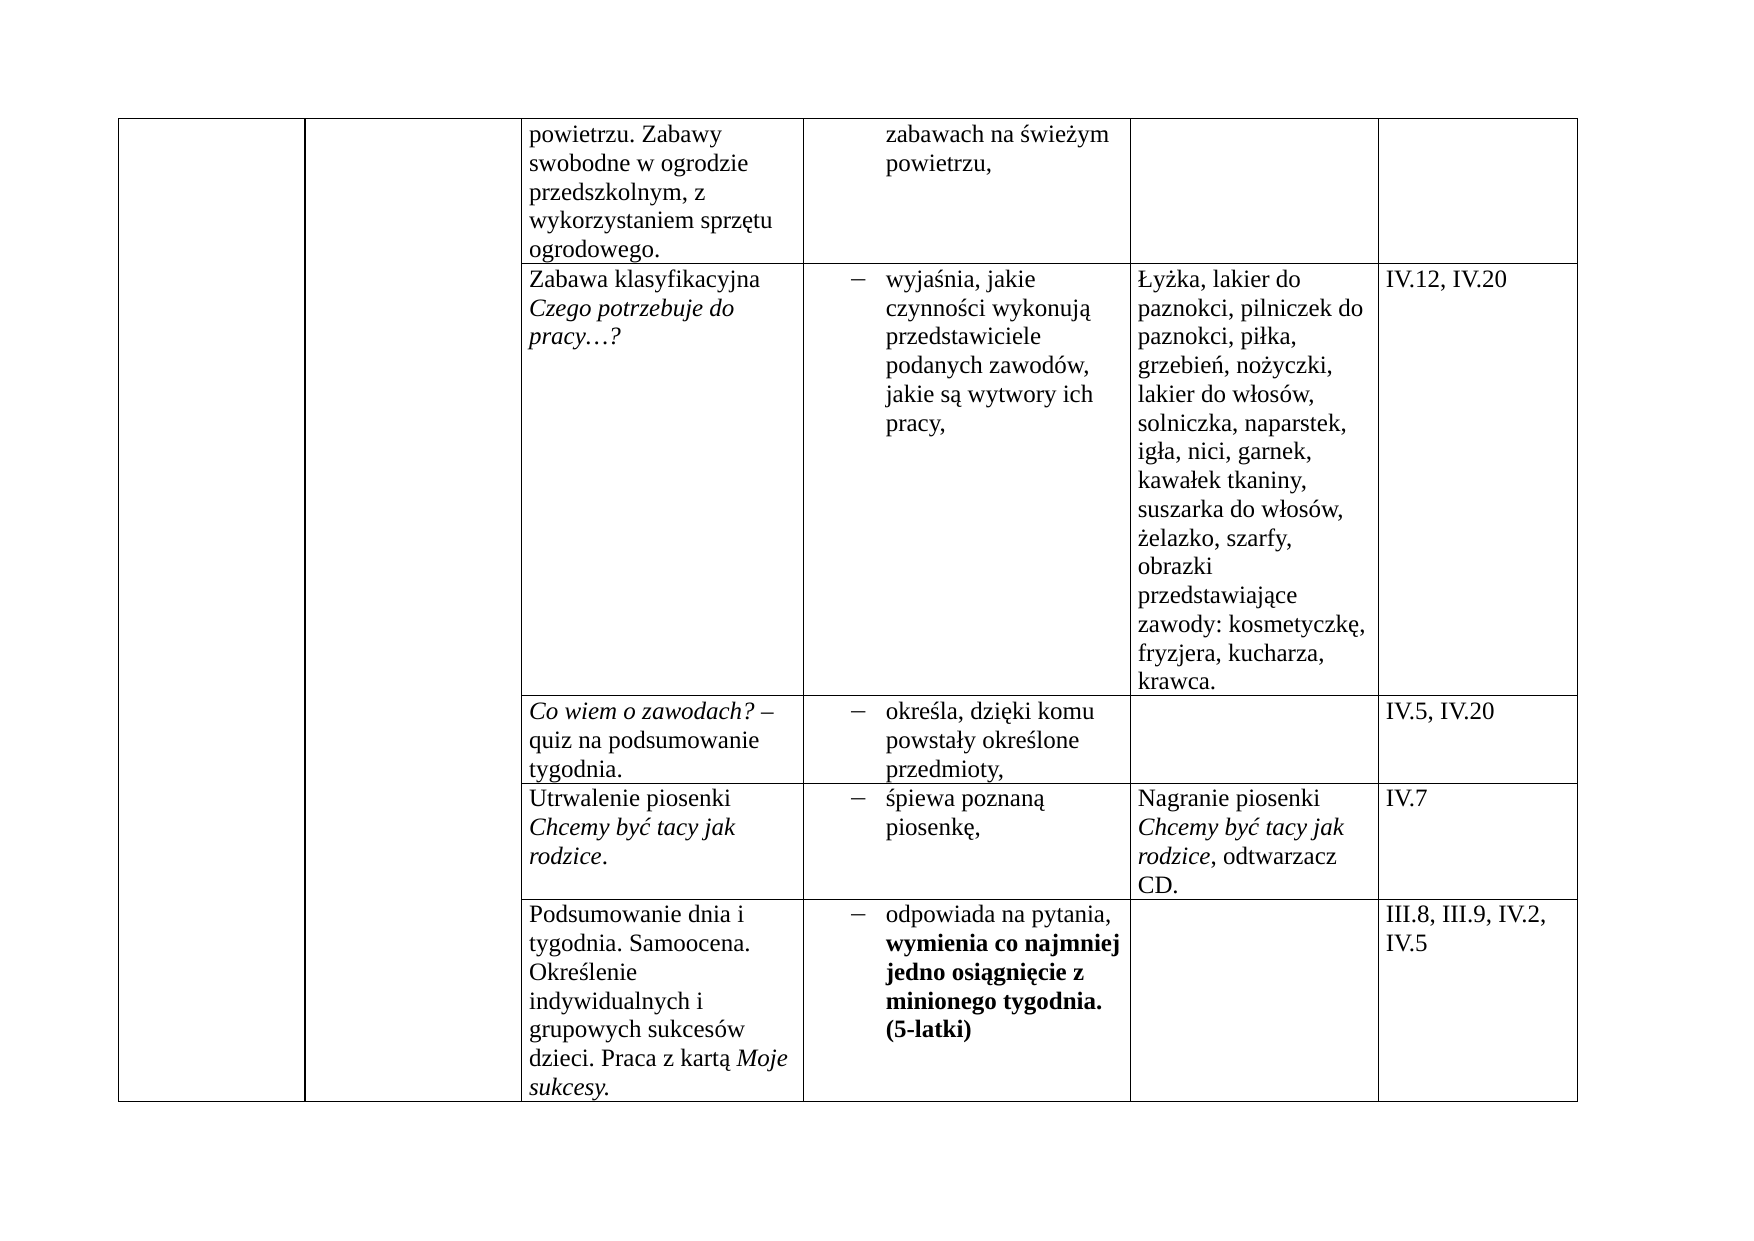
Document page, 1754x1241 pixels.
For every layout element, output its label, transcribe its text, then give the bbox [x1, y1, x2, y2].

table_cell [1379, 119, 1577, 263]
table_cell Utrwalenie piosenki Chcemy być tacy jak rodzice. [522, 784, 803, 898]
table_cell [1131, 900, 1378, 1101]
table_cell zabawach na świeżym powietrzu, [804, 119, 1130, 263]
table_cell wyjaśnia, jakie czynności wykonują przedstawiciele podanych zawodów, jakie są wytwory ich pracy, [804, 264, 1130, 695]
table_cell [1131, 696, 1378, 782]
table_cell [1131, 119, 1378, 263]
table_cell Podsumowanie dnia i tygodnia. Samoocena. Określenie indywidualnych i grupowych sukcesów dzieci. Praca z kartą Moje sukcesy. [522, 900, 803, 1101]
table_cell śpiewa poznaną piosenkę, [804, 784, 1130, 898]
table_cell Co wiem o zawodach? – quiz na podsumowanie tygodnia. [522, 696, 803, 782]
table_cell IV.7 [1379, 784, 1577, 898]
table_cell określa, dzięki komu powstały określone przedmioty, [804, 696, 1130, 782]
table_cell Zabawa klasyfikacyjna Czego potrzebuje do pracy…? [522, 264, 803, 695]
table_cell IV.5, IV.20 [1379, 696, 1577, 782]
table_cell Łyżka, lakier do paznokci, pilniczek do paznokci, piłka, grzebień, nożyczki, lakier do włosów, solniczka, naparstek, igła, nici, garnek, kawałek tkaniny, suszarka do włosów, żelazko, szarfy, obrazki przedstawiające zawody: kosmetyczkę, fryzjera, kucharza, krawca. [1131, 264, 1378, 695]
table_cell III.8, III.9, IV.2, IV.5 [1379, 900, 1577, 1101]
table_cell Nagranie piosenki Chcemy być tacy jak rodzice, odtwarzacz CD. [1131, 784, 1378, 898]
table_cell IV.12, IV.20 [1379, 264, 1577, 695]
table_cell odpowiada na pytania, wymienia co najmniej jedno osiągnięcie z minionego tygodnia. (5-latki) [804, 900, 1130, 1101]
table_cell powietrzu. Zabawy swobodne w ogrodzie przedszkolnym, z wykorzystaniem sprzętu ogrodowego. [522, 119, 803, 263]
